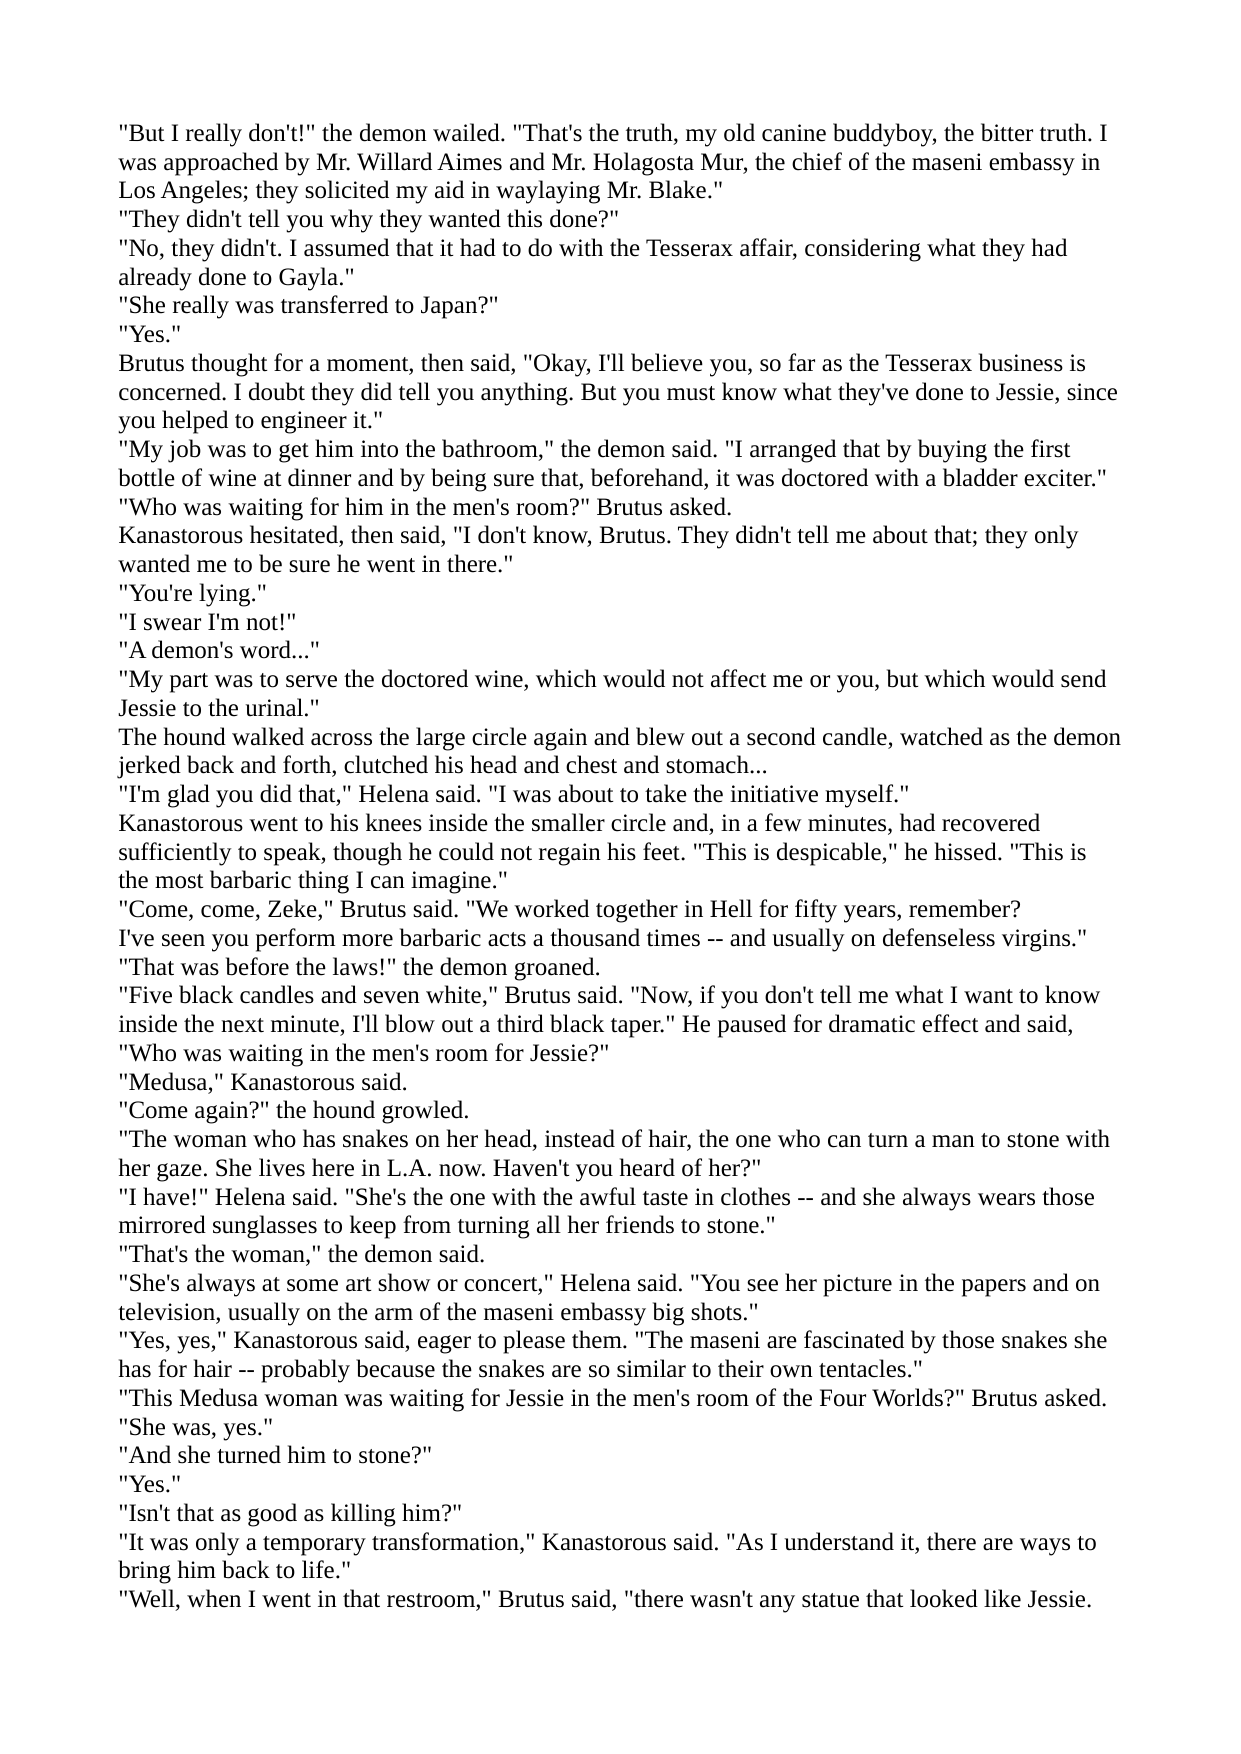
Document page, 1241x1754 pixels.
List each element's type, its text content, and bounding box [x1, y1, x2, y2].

text "Yes." [118, 319, 1122, 348]
text "No, they didn't. I assumed that it had to do with the Tesserax affair, considering what they had already done to Gayla." [118, 233, 1122, 291]
text "I have!" Helena said. "She's the one with the awful taste in clothes -- and she always wears those mirrored sunglasses to keep from turning all her friends to stone." [118, 1182, 1122, 1239]
text "You're lying." [118, 578, 1122, 607]
text "And she turned him to stone?" [118, 1441, 1122, 1469]
text "Medusa," Kanastorous said. [118, 1067, 1122, 1096]
text "She's always at some art show or concert," Helena said. "You see her picture in the papers and on television, usually on the arm of the maseni embassy big shots." [118, 1268, 1122, 1326]
text "Come again?" the hound growled. [118, 1096, 1122, 1124]
text Brutus thought for a moment, then said, "Okay, I'll believe you, so far as the Tesserax business is concerned. I doubt they did tell you anything. But you must know what they've done to Jessie, since you helped to engineer it." [118, 348, 1122, 434]
text "The woman who has snakes on her head, instead of hair, the one who can turn a man to stone with her gaze. She lives here in L.A. now. Haven't you heard of her?" [118, 1124, 1122, 1182]
text "Who was waiting for him in the men's room?" Brutus asked. [118, 492, 1122, 521]
text "But I really don't!" the demon wailed. "That's the truth, my old canine buddyboy, the bitter truth. I was approached by Mr. Willard Aimes and Mr. Holagosta Mur, the chief of the maseni embassy in Los Angeles; they solicited my aid in waylaying Mr. Blake." [118, 118, 1122, 204]
text "Yes, yes," Kanastorous said, eager to please them. "The maseni are fascinated by those snakes she has for hair -- probably because the snakes are so similar to their own tentacles." [118, 1326, 1122, 1383]
text "A demon's word..." [118, 636, 1122, 664]
text The hound walked across the large circle again and blew out a second candle, watched as the demon jerked back and forth, clutched his head and chest and stomach... [118, 722, 1122, 779]
text "Who was waiting in the men's room for Jessie?" [118, 1038, 1122, 1067]
text "Yes." [118, 1469, 1122, 1498]
text "I'm glad you did that," Helena said. "I was about to take the initiative myself." [118, 779, 1122, 808]
text "She was, yes." [118, 1412, 1122, 1441]
text I've seen you perform more barbaric acts a thousand times -- and usually on defenseless virgins." [118, 923, 1122, 952]
text "My job was to get him into the bathroom," the demon said. "I arranged that by buying the first bottle of wine at dinner and by being sure that, beforehand, it was doctored with a bladder exciter." [118, 434, 1122, 492]
text "That was before the laws!" the demon groaned. [118, 952, 1122, 981]
text "I swear I'm not!" [118, 607, 1122, 636]
text "Five black candles and seven white," Brutus said. "Now, if you don't tell me what I want to know inside the next minute, I'll blow out a third black taper." He paused for dramatic effect and said, [118, 981, 1122, 1038]
text "My part was to serve the doctored wine, which would not affect me or you, but which would send Jessie to the urinal." [118, 664, 1122, 722]
text Kanastorous hesitated, then said, "I don't know, Brutus. They didn't tell me about that; they only wanted me to be sure he went in there." [118, 521, 1122, 578]
text "That's the woman," the demon said. [118, 1239, 1122, 1268]
text "This Medusa woman was waiting for Jessie in the men's room of the Four Worlds?" Brutus asked. [118, 1383, 1122, 1412]
text Kanastorous went to his knees inside the smaller circle and, in a few minutes, had recovered sufficiently to speak, though he could not regain his feet. "This is despicable," he hissed. "This is the most barbaric thing I can imagine." [118, 808, 1122, 894]
text "She really was transferred to Japan?" [118, 291, 1122, 319]
text "Come, come, Zeke," Brutus said. "We worked together in Hell for fifty years, remember? [118, 894, 1122, 923]
text "They didn't tell you why they wanted this done?" [118, 204, 1122, 233]
text "It was only a temporary transformation," Kanastorous said. "As I understand it, there are ways to bring him back to life." [118, 1527, 1122, 1584]
text "Isn't that as good as killing him?" [118, 1498, 1122, 1527]
text "Well, when I went in that restroom," Brutus said, "there wasn't any statue that looked like Jessie. [118, 1584, 1122, 1613]
